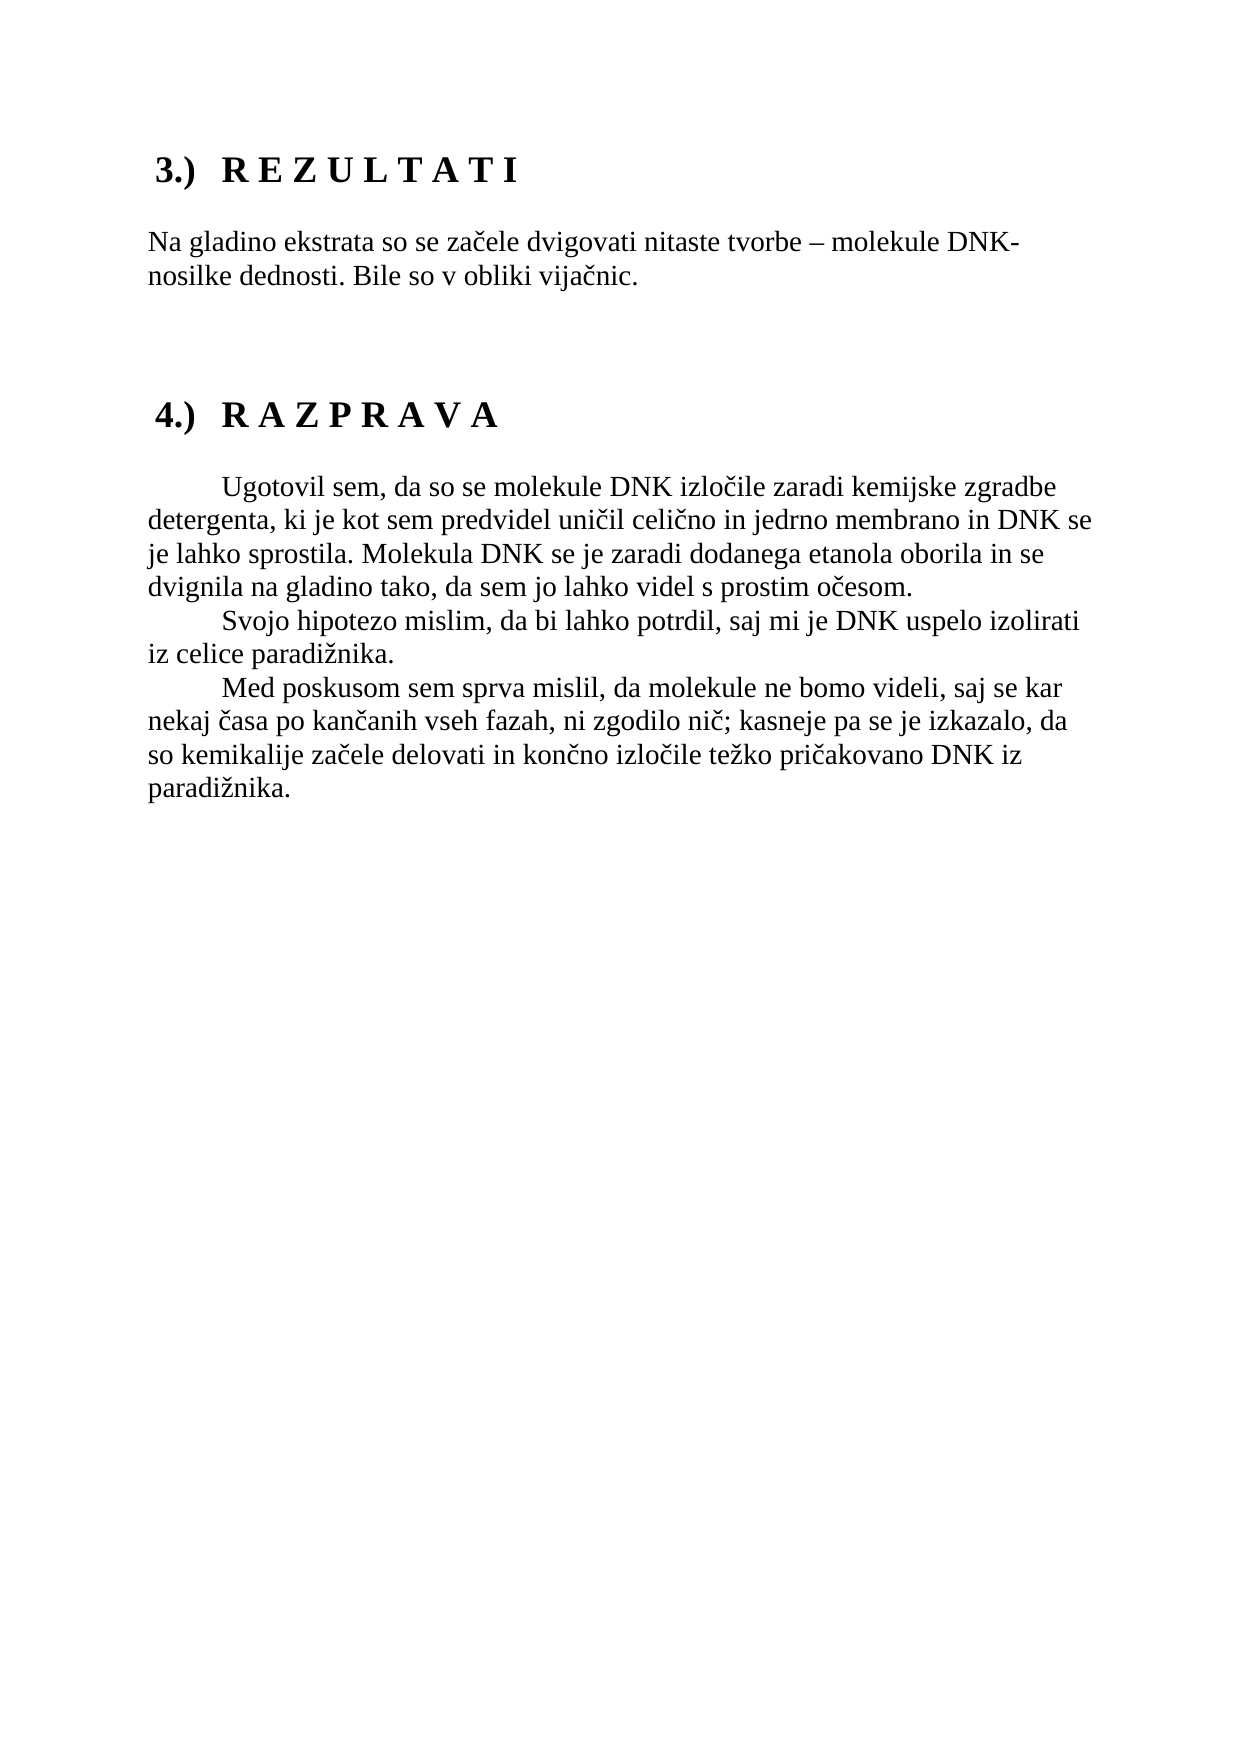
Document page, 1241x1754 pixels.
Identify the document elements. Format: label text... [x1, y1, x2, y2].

text Med poskusom sem sprva mislil, da molekule ne bomo videli, saj se kar nekaj časa po kančanih vseh fazah, ni zgodilo nič; kasneje pa se je izkazalo, da so kemikalije začele delovati in končno izločile težko pričakovano DNK iz paradižnika. [148, 670, 1093, 804]
text Na gladino ekstrata so se začele dvigovati nitaste tvorbe – molekule DNK- nosilke dednosti. Bile so v obliki vijačnic. [148, 224, 1093, 291]
text Svojo hipotezo mislim, da bi lahko potrdil, saj mi je DNK uspelo izolirati iz celice paradižnika. [148, 603, 1093, 670]
text Ugotovil sem, da so se molekule DNK izločile zaradi kemijske zgradbe detergenta, ki je kot sem predvidel uničil celično in jedrno membrano in DNK se je lahko sprostila. Molekula DNK se je zaradi dodanega etanola oborila in se dvignila na gladino tako, da sem jo lahko videl s prostim očesom. [148, 469, 1093, 603]
text 3.) R E Z U L T A T I [148, 148, 1093, 191]
text 4.) R A Z P R A V A [148, 392, 1093, 435]
